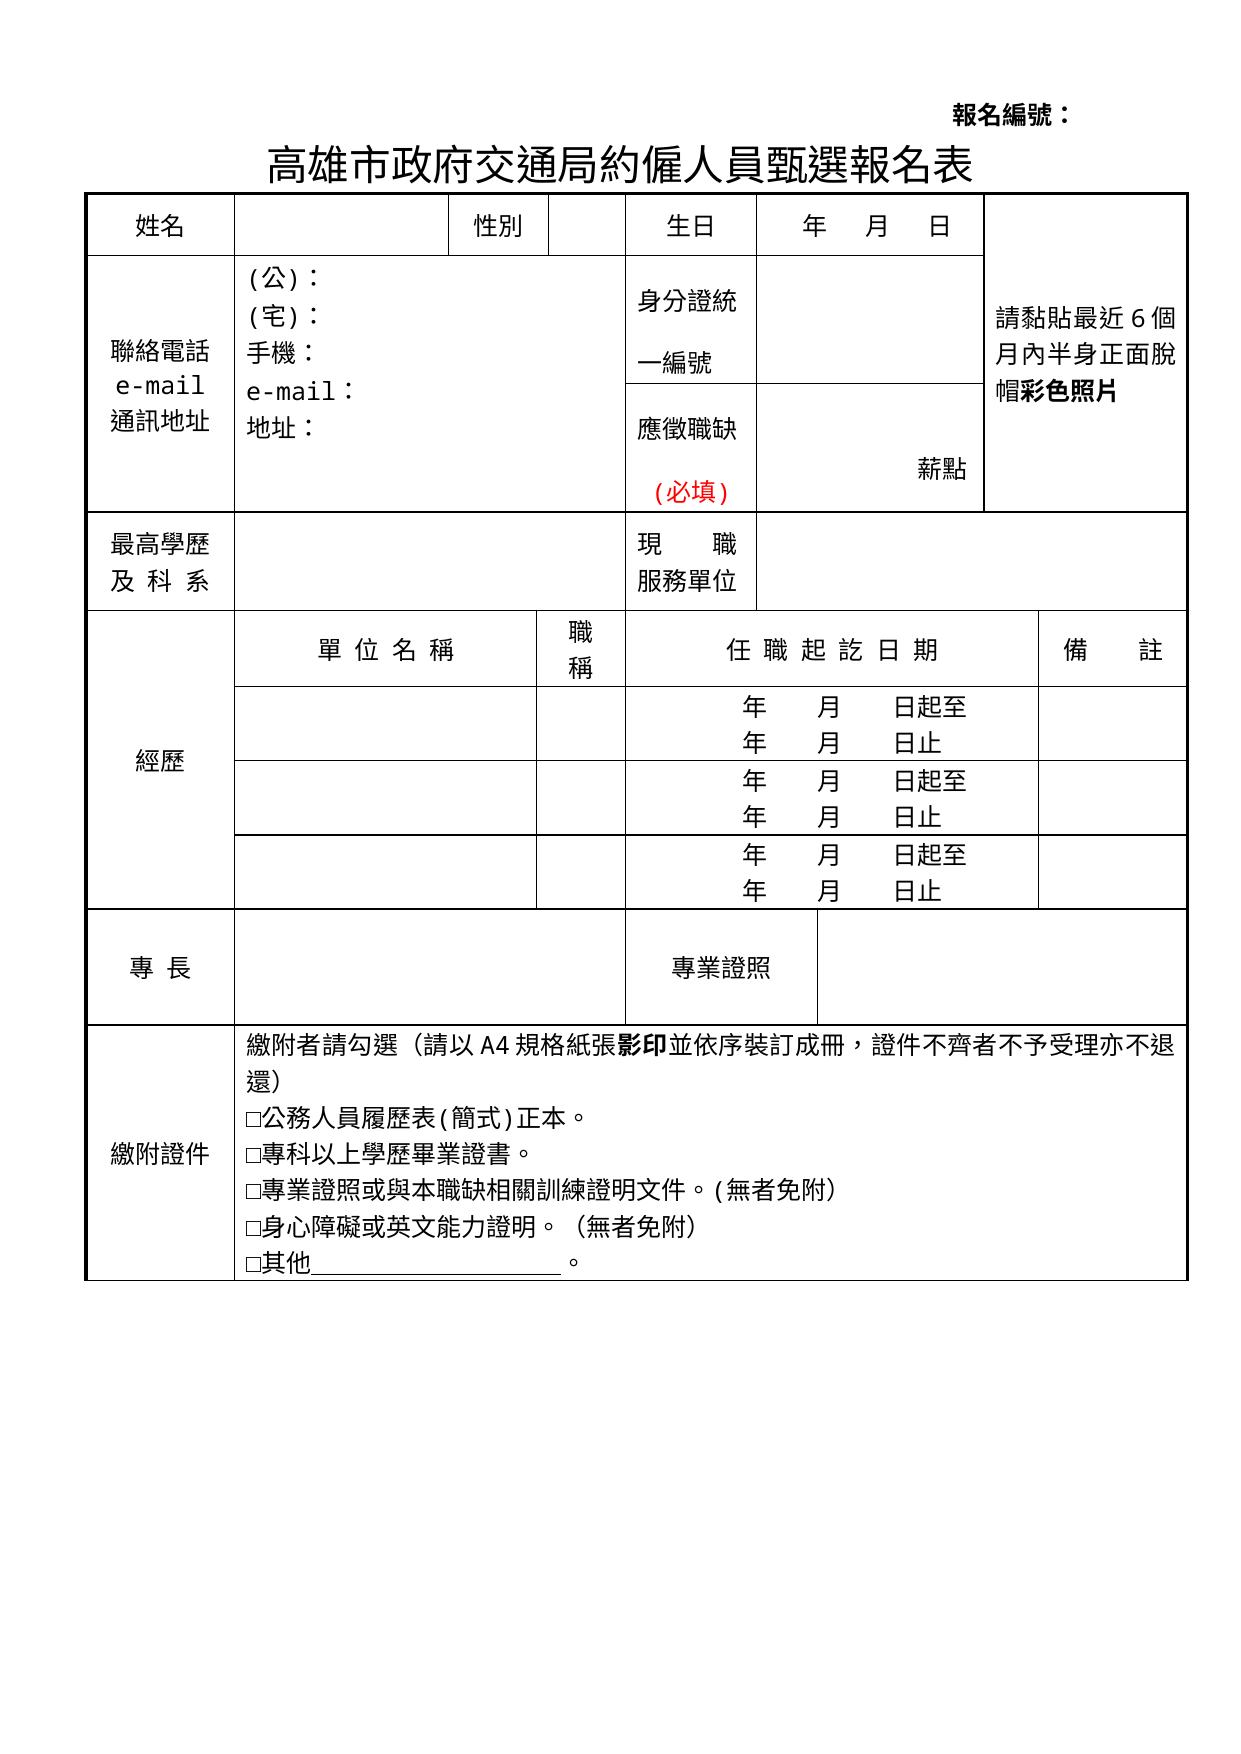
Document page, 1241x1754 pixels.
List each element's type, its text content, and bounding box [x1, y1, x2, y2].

table_cell (公)： (宅)： 手機： e-mail： 地址： [235, 256, 625, 511]
table_header 年 月 日 [757, 195, 983, 255]
table_header 性別 [449, 195, 548, 255]
table_cell [537, 687, 625, 760]
table_header [549, 195, 625, 255]
table_cell 身分證統一編號 [626, 256, 756, 383]
table_cell 薪點 [757, 384, 983, 511]
table_cell [1039, 761, 1186, 834]
table_cell 繳附者請勾選（請以A4規格紙張影印並依序裝訂成冊，證件不齊者不予受理亦不退還） □公務人員履歷表(簡式)正本。 □專科以上學歷畢業證書。 □專業證照或與本職缺相關訓練證明文件。(無者免附） □身心障礙或英文能力證明。（無者免附） □其他＿＿＿＿＿＿＿＿＿＿。 [235, 1026, 1186, 1279]
table_cell [537, 761, 625, 834]
table_cell [1039, 836, 1186, 908]
table_cell 任 職 起 訖 日 期 [626, 611, 1038, 686]
table_cell 年 月 日起至 年 月 日止 [626, 687, 1038, 760]
table_cell 職 稱 [537, 611, 625, 686]
table_cell [757, 513, 1186, 610]
table_cell 專業證照 [626, 910, 817, 1024]
table_cell 最高學歷 及 科 系 [88, 513, 234, 610]
table_cell [235, 513, 625, 610]
table_cell 應徵職缺 (必填) [626, 384, 756, 511]
table_cell 現 職 服務單位 [626, 513, 756, 610]
table_cell 經歷 [88, 611, 234, 908]
text 報名編號： [142, 96, 1098, 132]
table_cell [235, 836, 536, 908]
table_cell [818, 910, 1186, 1024]
table_cell 單 位 名 稱 [235, 611, 536, 686]
table_cell 備 註 [1039, 611, 1186, 686]
table_cell [235, 687, 536, 760]
table_header 姓名 [88, 195, 234, 255]
table_cell 繳附證件 [88, 1026, 234, 1279]
table_cell [757, 256, 983, 383]
table_cell [537, 836, 625, 908]
table_cell 聯絡電話 e-mail 通訊地址 [88, 256, 234, 511]
table_cell [235, 910, 625, 1024]
table_cell [235, 761, 536, 834]
table_cell 年 月 日起至 年 月 日止 [626, 836, 1038, 908]
table_cell 專 長 [88, 910, 234, 1024]
table_cell 年 月 日起至 年 月 日止 [626, 761, 1038, 834]
table_header 生日 [626, 195, 756, 255]
table_cell [1039, 687, 1186, 760]
text 高雄市政府交通局約僱人員甄選報名表 [142, 132, 1098, 192]
table_header [235, 195, 448, 255]
table_header 請黏貼最近6個月內半身正面脫帽彩色照片 [985, 195, 1186, 511]
